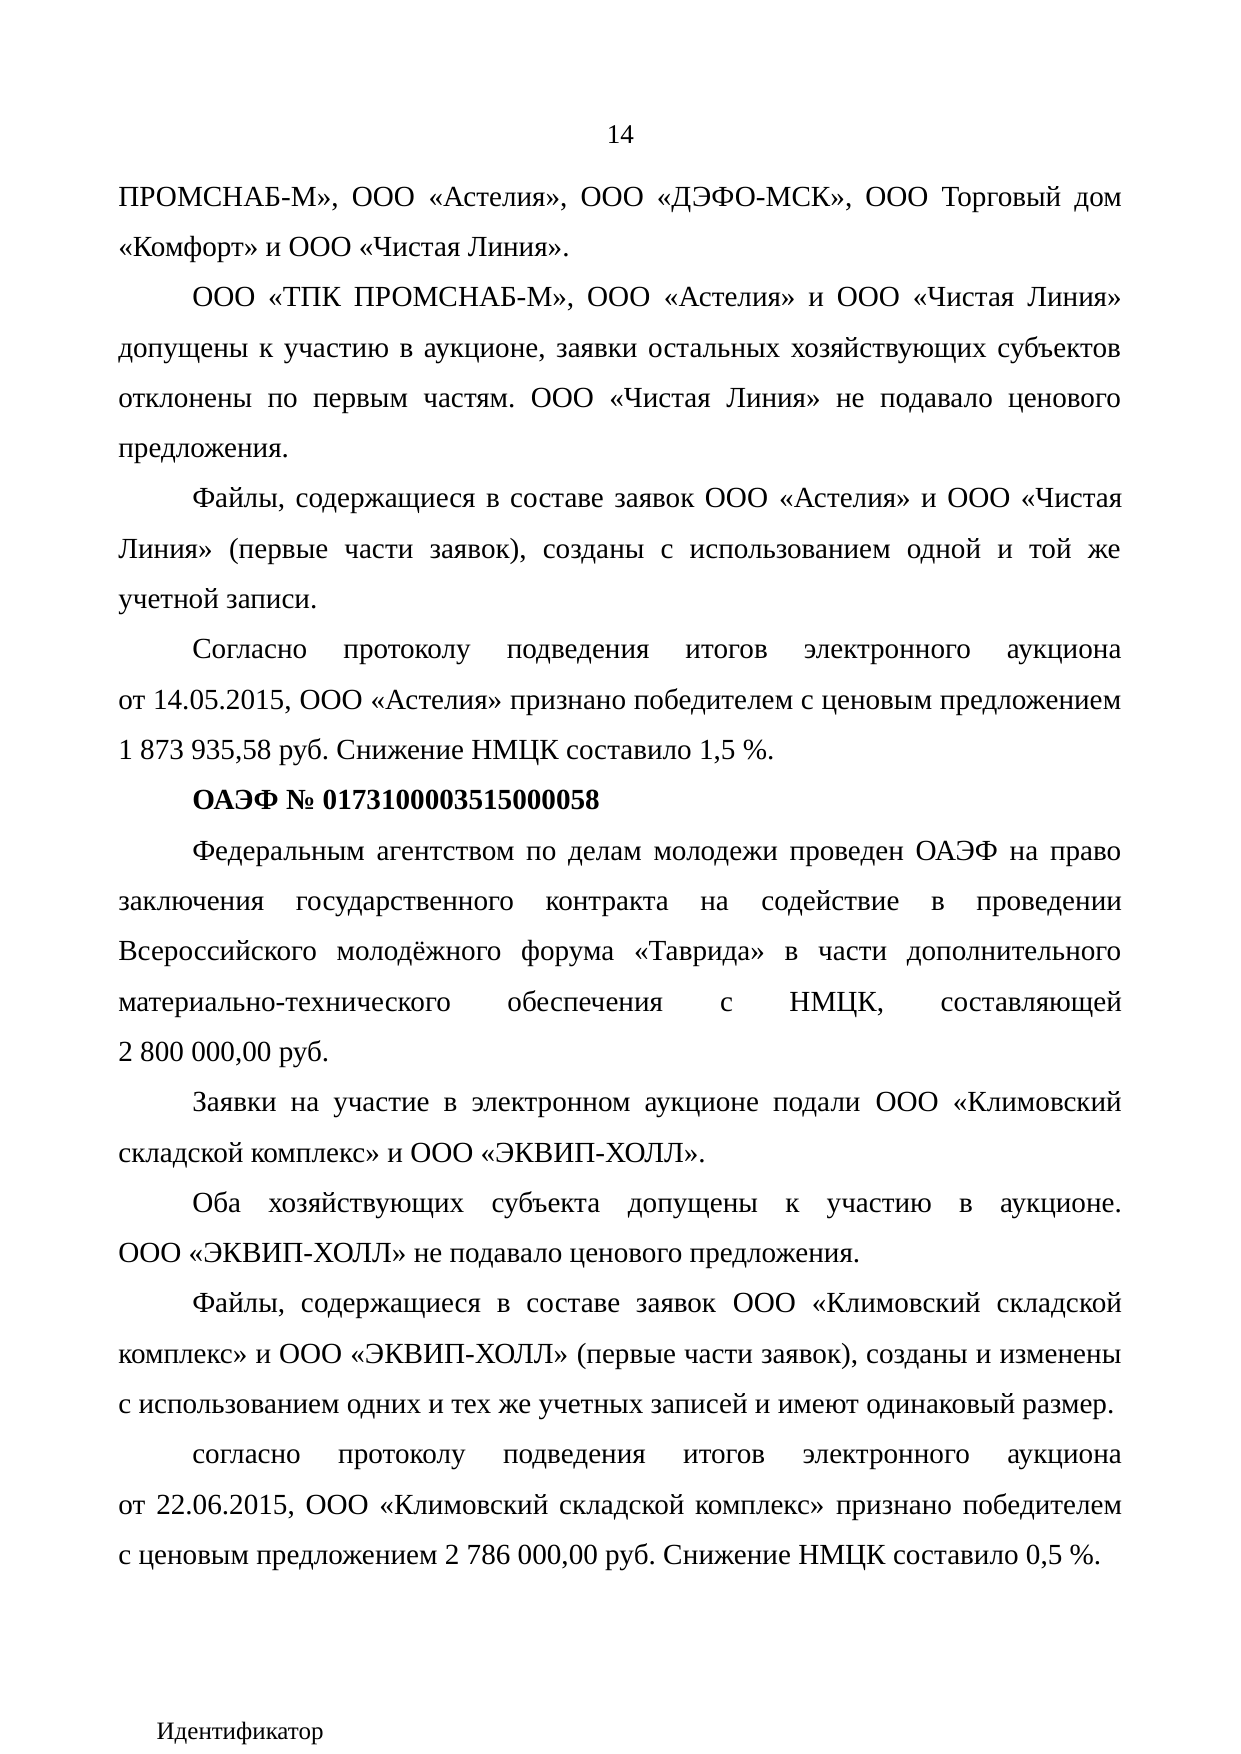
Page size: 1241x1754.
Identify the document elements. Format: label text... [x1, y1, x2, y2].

text ООО «ТПК ПРОМСНАБ-М», ООО «Астелия» и ООО «Чистая Линия» допущены к участию в аукционе, заявки остальных хозяйствующих субъектов отклонены по первым частям. ООО «Чистая Линия» не подавало ценового предложения. [118, 279, 1122, 464]
text Файлы, содержащиеся в составе заявок ООО «Климовский складской комплекс» и ООО «ЭКВИП-ХОЛЛ» (первые части заявок), созданы и изменены с использованием одних и тех же учетных записей и имеют одинаковый размер. [118, 1286, 1122, 1420]
text ПРОМСНАБ-М», ООО «Астелия», ООО «ДЭФО-МСК», ООО Торговый дом «Комфорт» и ООО «Чистая Линия». [118, 179, 1122, 263]
text согласно протоколу подведения итогов электронного аукциона от 22.06.2015, ООО «Климовский складской комплекс» признано победителем с ценовым предложением 2 786 000,00 руб. Снижение НМЦК составило 0,5 %. [118, 1437, 1122, 1571]
text Согласно протоколу подведения итогов электронного аукциона от 14.05.2015, ООО «Астелия» признано победителем с ценовым предложением 1 873 935,58 руб. Снижение НМЦК составило 1,5 %. [118, 632, 1122, 766]
text Оба хозяйствующих субъекта допущены к участию в аукционе. ООО «ЭКВИП-ХОЛЛ» не подавало ценового предложения. [118, 1185, 1122, 1269]
text Файлы, содержащиеся в составе заявок ООО «Астелия» и ООО «Чистая Линия» (первые части заявок), созданы с использованием одной и той же учетной записи. [118, 481, 1122, 615]
text Федеральным агентством по делам молодежи проведен ОАЭФ на право заключения государственного контракта на содействие в проведении Всероссийского молодёжного форума «Таврида» в части дополнительного материально-технического обеспечения с НМЦК, составляющей 2 800 000,00 руб. [118, 833, 1122, 1068]
text ОАЭФ № 0173100003515000058 [118, 782, 1122, 816]
text Заявки на участие в электронном аукционе подали ООО «Климовский складской комплекс» и ООО «ЭКВИП-ХОЛЛ». [118, 1084, 1122, 1168]
